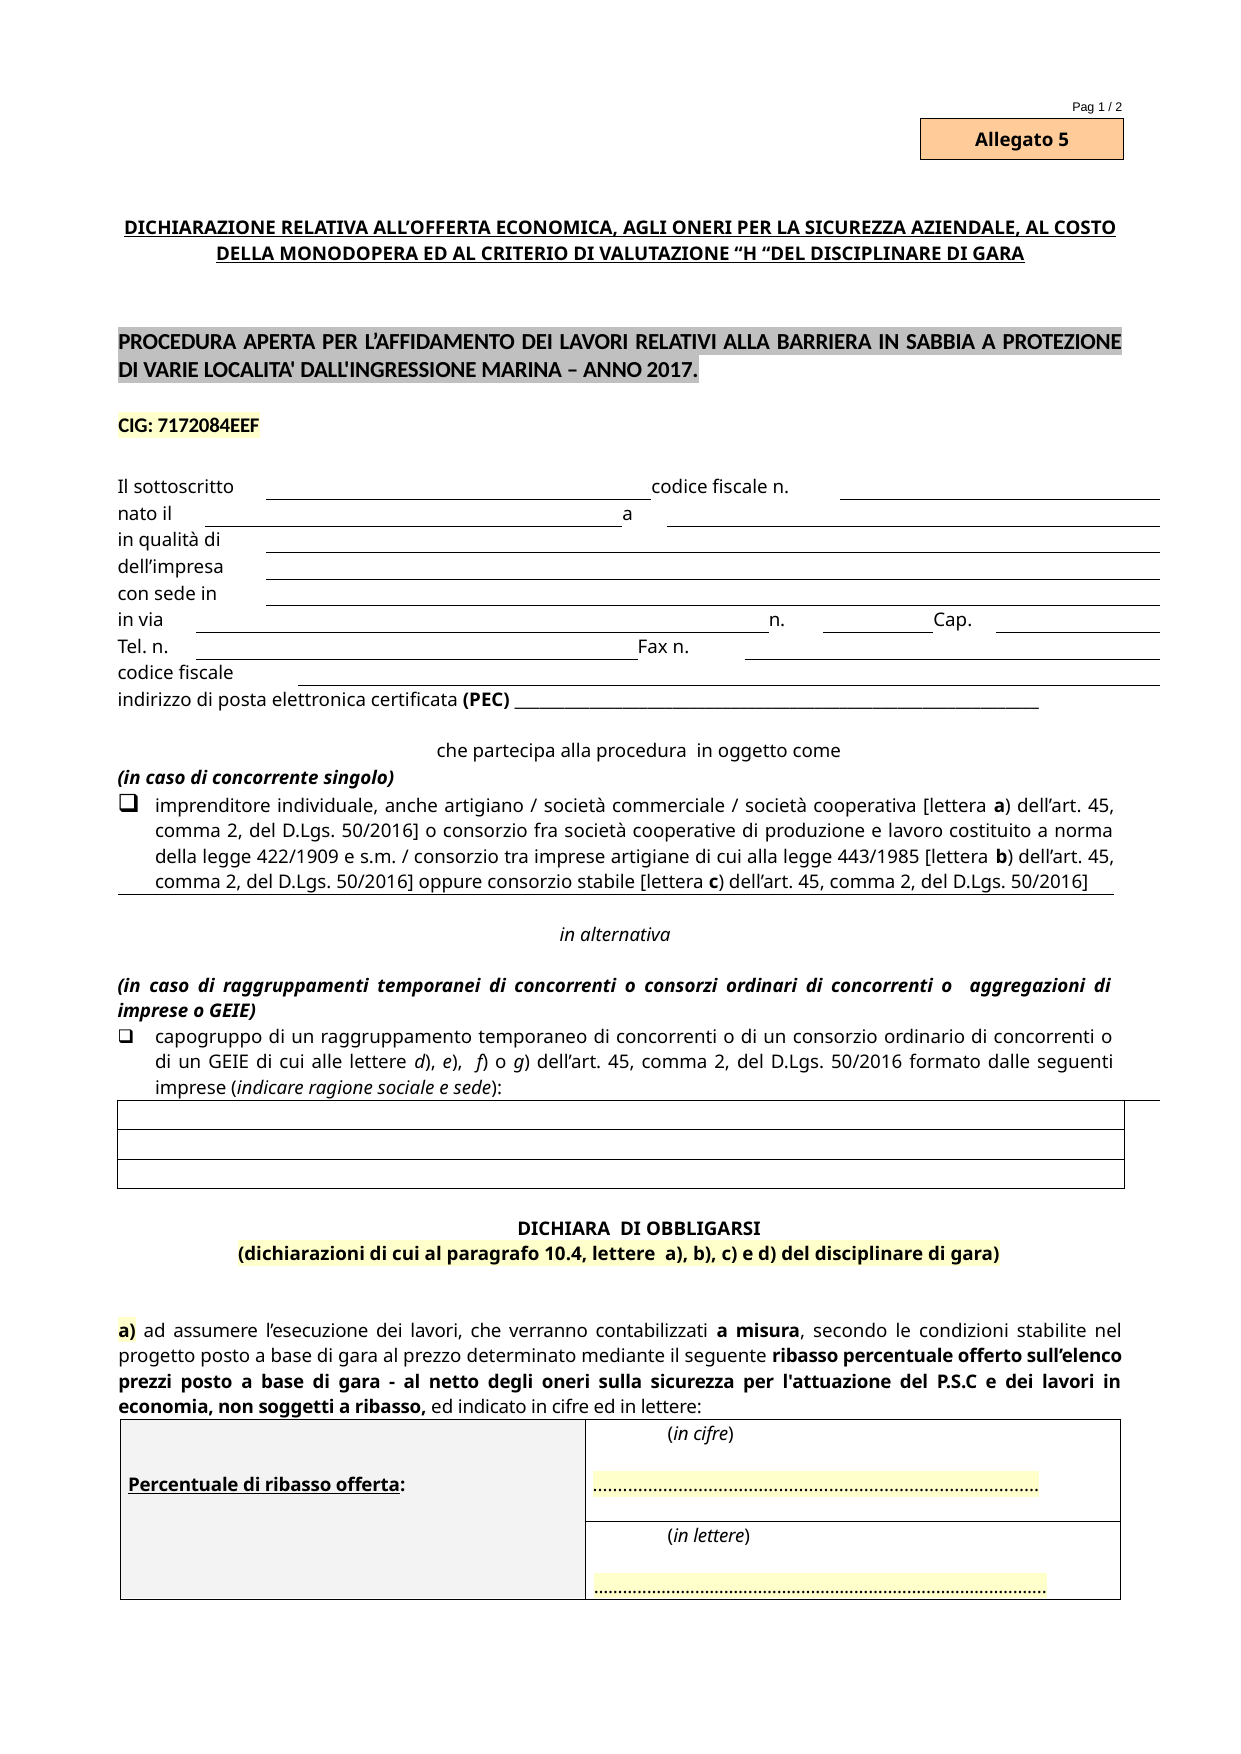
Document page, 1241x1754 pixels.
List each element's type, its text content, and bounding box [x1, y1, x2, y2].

table_cell [1160, 792, 1164, 894]
table_cell [1185, 526, 1191, 552]
table_cell (in caso di concorrente singolo) [117, 763, 1114, 792]
table_cell [1173, 605, 1177, 632]
table_cell Fax n. [638, 633, 745, 658]
table_cell [1160, 579, 1164, 605]
table_header [266, 474, 651, 499]
table_cell [1169, 972, 1173, 1023]
table_cell in alternativa [117, 894, 1114, 972]
table_cell Cap. [933, 606, 996, 632]
table_header [1185, 474, 1191, 499]
table_cell [1114, 972, 1160, 1023]
table_cell [1185, 605, 1191, 632]
table_cell [118, 1160, 1124, 1188]
table_cell [1181, 659, 1185, 685]
table_cell in qualità di [117, 526, 266, 552]
table_cell [266, 526, 1160, 552]
table_header [1181, 474, 1185, 499]
table_cell [1169, 605, 1173, 632]
table_cell [1185, 792, 1191, 894]
table_cell [1165, 894, 1169, 972]
table_cell [1160, 552, 1164, 579]
table_cell [1181, 685, 1185, 712]
table_cell [1160, 763, 1164, 792]
table_cell [1169, 552, 1173, 579]
table_cell [1181, 972, 1185, 1023]
table_cell [1185, 552, 1191, 579]
table_cell [1181, 712, 1185, 763]
table_cell [1173, 792, 1177, 894]
table_cell [1169, 659, 1173, 685]
table_cell [1185, 659, 1191, 685]
table_header codice fiscale n. [651, 474, 840, 499]
text a) ad assumere l’esecuzione dei lavori, che verranno contabilizzati a misura, secondo le condizioni stabilite nel progetto posto a base di gara al prezzo determinato mediante il seguente ribasso percentuale offerto sull’elenco prezzi posto a base di gara - al netto degli oneri sulla sicurezza per l'attuazione del P.S.C e dei lavori in economia, non soggetti a ribasso, ed indicato in cifre ed in lettere: [118, 1317, 1122, 1419]
table_cell a [622, 499, 667, 526]
table_cell [1160, 894, 1164, 972]
table_cell [1160, 1023, 1164, 1099]
table_cell [1185, 972, 1191, 1023]
table_cell [298, 659, 1160, 685]
table_cell dell’impresa [117, 552, 266, 579]
table_cell [1165, 499, 1169, 526]
table_header [1169, 474, 1173, 499]
table_cell [1169, 499, 1173, 526]
table_cell [1114, 894, 1160, 972]
text (dichiarazioni di cui al paragrafo 10.4, lettere a), b), c) e d) del disciplinare di gara) [116, 1240, 1122, 1266]
table_cell capogruppo di un raggruppamento temporaneo di concorrenti o di un consorzio ordinario di concorrenti o di un GEIE di cui alle lettere d), e), f) o g) dell’art. 45, comma 2, del D.Lgs. 50/2016 formato dalle seguenti imprese (indicare ragione sociale e sede): [117, 1023, 1114, 1099]
table_cell [667, 499, 1160, 526]
table_cell [1165, 1023, 1169, 1099]
table_cell [1169, 763, 1173, 792]
table_cell [1177, 894, 1181, 972]
table_cell [1177, 712, 1181, 763]
table_cell [1177, 1023, 1181, 1099]
table_cell [1181, 792, 1185, 894]
table_cell [1169, 792, 1173, 894]
table_cell [1181, 1023, 1185, 1099]
text CIG: 7172084EEF [118, 412, 1122, 438]
table_cell Tel. n. [117, 632, 196, 658]
text DICHIARAZIONE RELATIVA ALL’OFFERTA ECONOMICA, AGLI ONERI PER LA SICUREZZA AZIENDALE, AL COSTO DELLA MONODOPERA ED AL CRITERIO DI VALUTAZIONE “H “DEL DISCIPLINARE DI GARA [118, 214, 1122, 265]
table_cell [1165, 972, 1169, 1023]
table_cell [1185, 632, 1191, 658]
table_cell [1160, 659, 1164, 685]
table_cell [745, 632, 1160, 658]
table_cell [1185, 894, 1191, 972]
text DICHIARA DI OBBLIGARSI [155, 1215, 1122, 1240]
table_cell [1177, 552, 1181, 579]
table_cell [1160, 632, 1164, 658]
table_cell [1165, 552, 1169, 579]
table_header [1173, 474, 1177, 499]
table_cell [1169, 1023, 1173, 1099]
table_cell [1160, 605, 1164, 632]
table_cell [1173, 763, 1177, 792]
table_cell [1177, 579, 1181, 605]
table_header [1165, 474, 1169, 499]
table_cell che partecipa alla procedura in oggetto come [117, 712, 1160, 763]
table_cell codice fiscale [117, 659, 298, 685]
table_cell [1181, 605, 1185, 632]
table_cell [1114, 1023, 1160, 1099]
table_cell n. [769, 606, 823, 632]
table_cell [823, 606, 933, 632]
table_cell [1177, 685, 1181, 712]
table_cell [1169, 894, 1173, 972]
table_cell [1177, 659, 1181, 685]
table_cell [1173, 579, 1177, 605]
table_cell [118, 1130, 1124, 1159]
table_cell [1177, 972, 1181, 1023]
table_cell [118, 1101, 1124, 1129]
table_cell [1125, 1129, 1191, 1159]
table_cell [1173, 632, 1177, 658]
table_cell [1173, 552, 1177, 579]
table_cell [1165, 792, 1169, 894]
table_cell [1181, 632, 1185, 658]
table_cell [1181, 894, 1185, 972]
table_cell [1177, 499, 1181, 526]
table_cell imprenditore individuale, anche artigiano / società commerciale / società cooperativa [lettera a) dell’art. 45, comma 2, del D.Lgs. 50/2016] o consorzio fra società cooperative di produzione e lavoro costituito a norma della legge 422/1909 e s.m. / consorzio tra imprese artigiane di cui alla legge 443/1985 [lettera b) dell’art. 45, comma 2, del D.Lgs. 50/2016] oppure consorzio stabile [lettera c) dell’art. 45, comma 2, del D.Lgs. 50/2016] [117, 792, 1114, 894]
table_cell indirizzo di posta elettronica certificata (PEC) _______________________________________________________________ [117, 685, 1160, 712]
table_cell [1165, 763, 1169, 792]
table_cell [1177, 763, 1181, 792]
table_cell (in lettere) .............................................................................................. [586, 1522, 1120, 1598]
table_cell [1165, 579, 1169, 605]
table_header [840, 474, 1160, 499]
table_cell [1169, 579, 1173, 605]
table_cell [1177, 605, 1181, 632]
table_cell [1165, 659, 1169, 685]
table_cell (in caso di raggruppamenti temporanei di concorrenti o consorzi ordinari di concorrenti o aggregazioni di imprese o GEIE) [117, 972, 1114, 1023]
table_cell [1185, 712, 1191, 763]
text PROCEDURA APERTA PER L’AFFIDAMENTO DEI LAVORI RELATIVI ALLA BARRIERA IN SABBIA A PROTEZIONE DI VARIE LOCALITA' DALL'INGRESSIONE MARINA – ANNO 2017. [118, 327, 1122, 383]
table_cell [1169, 712, 1173, 763]
table_cell [1181, 526, 1185, 552]
table_cell [1181, 763, 1185, 792]
table_cell [1165, 685, 1169, 712]
table_cell [1169, 526, 1173, 552]
table_cell [1173, 894, 1177, 972]
table_header [1177, 474, 1181, 499]
table_cell [1177, 526, 1181, 552]
table_cell [1160, 685, 1164, 712]
table_header [1160, 474, 1164, 499]
table_cell [1185, 1023, 1191, 1099]
table_cell [1173, 499, 1177, 526]
table_cell [1173, 1023, 1177, 1099]
table_cell [1173, 659, 1177, 685]
table_cell [1125, 1159, 1191, 1188]
table_cell [1177, 792, 1181, 894]
table_cell [1177, 632, 1181, 658]
table_header Il sottoscritto [117, 474, 266, 499]
table_cell [996, 606, 1160, 632]
table_cell [1181, 499, 1185, 526]
table_cell [266, 553, 1160, 579]
table_header (in cifre) ......................................................................................... [586, 1420, 1120, 1521]
table_cell [1165, 526, 1169, 552]
table_cell [1173, 685, 1177, 712]
table_cell [1173, 712, 1177, 763]
table_cell [1165, 605, 1169, 632]
table_cell [1160, 526, 1164, 552]
table_cell [205, 499, 622, 526]
table_cell in via [117, 605, 196, 632]
table_cell [1160, 712, 1164, 763]
table_cell [1165, 712, 1169, 763]
table_cell [1169, 685, 1173, 712]
table_header Allegato 5 [921, 119, 1123, 159]
table_cell [196, 605, 768, 632]
table_cell [1160, 972, 1164, 1023]
table_cell [196, 633, 637, 658]
table_cell [1185, 499, 1191, 526]
table_cell [1173, 972, 1177, 1023]
table_header Percentuale di ribasso offerta: [121, 1420, 585, 1598]
table_cell [1165, 632, 1169, 658]
table_cell [1181, 552, 1185, 579]
table_cell [266, 580, 1160, 605]
table_cell [1181, 579, 1185, 605]
table_cell [1125, 1100, 1191, 1129]
table_cell con sede in [117, 579, 266, 605]
table_cell [1114, 792, 1160, 894]
table_cell [1185, 685, 1191, 712]
table_cell [1169, 632, 1173, 658]
table_cell nato il [117, 499, 205, 526]
table_cell [1185, 763, 1191, 792]
table_cell [1185, 579, 1191, 605]
table_cell [1173, 526, 1177, 552]
table_cell [1114, 763, 1160, 792]
table_cell [1160, 499, 1164, 526]
